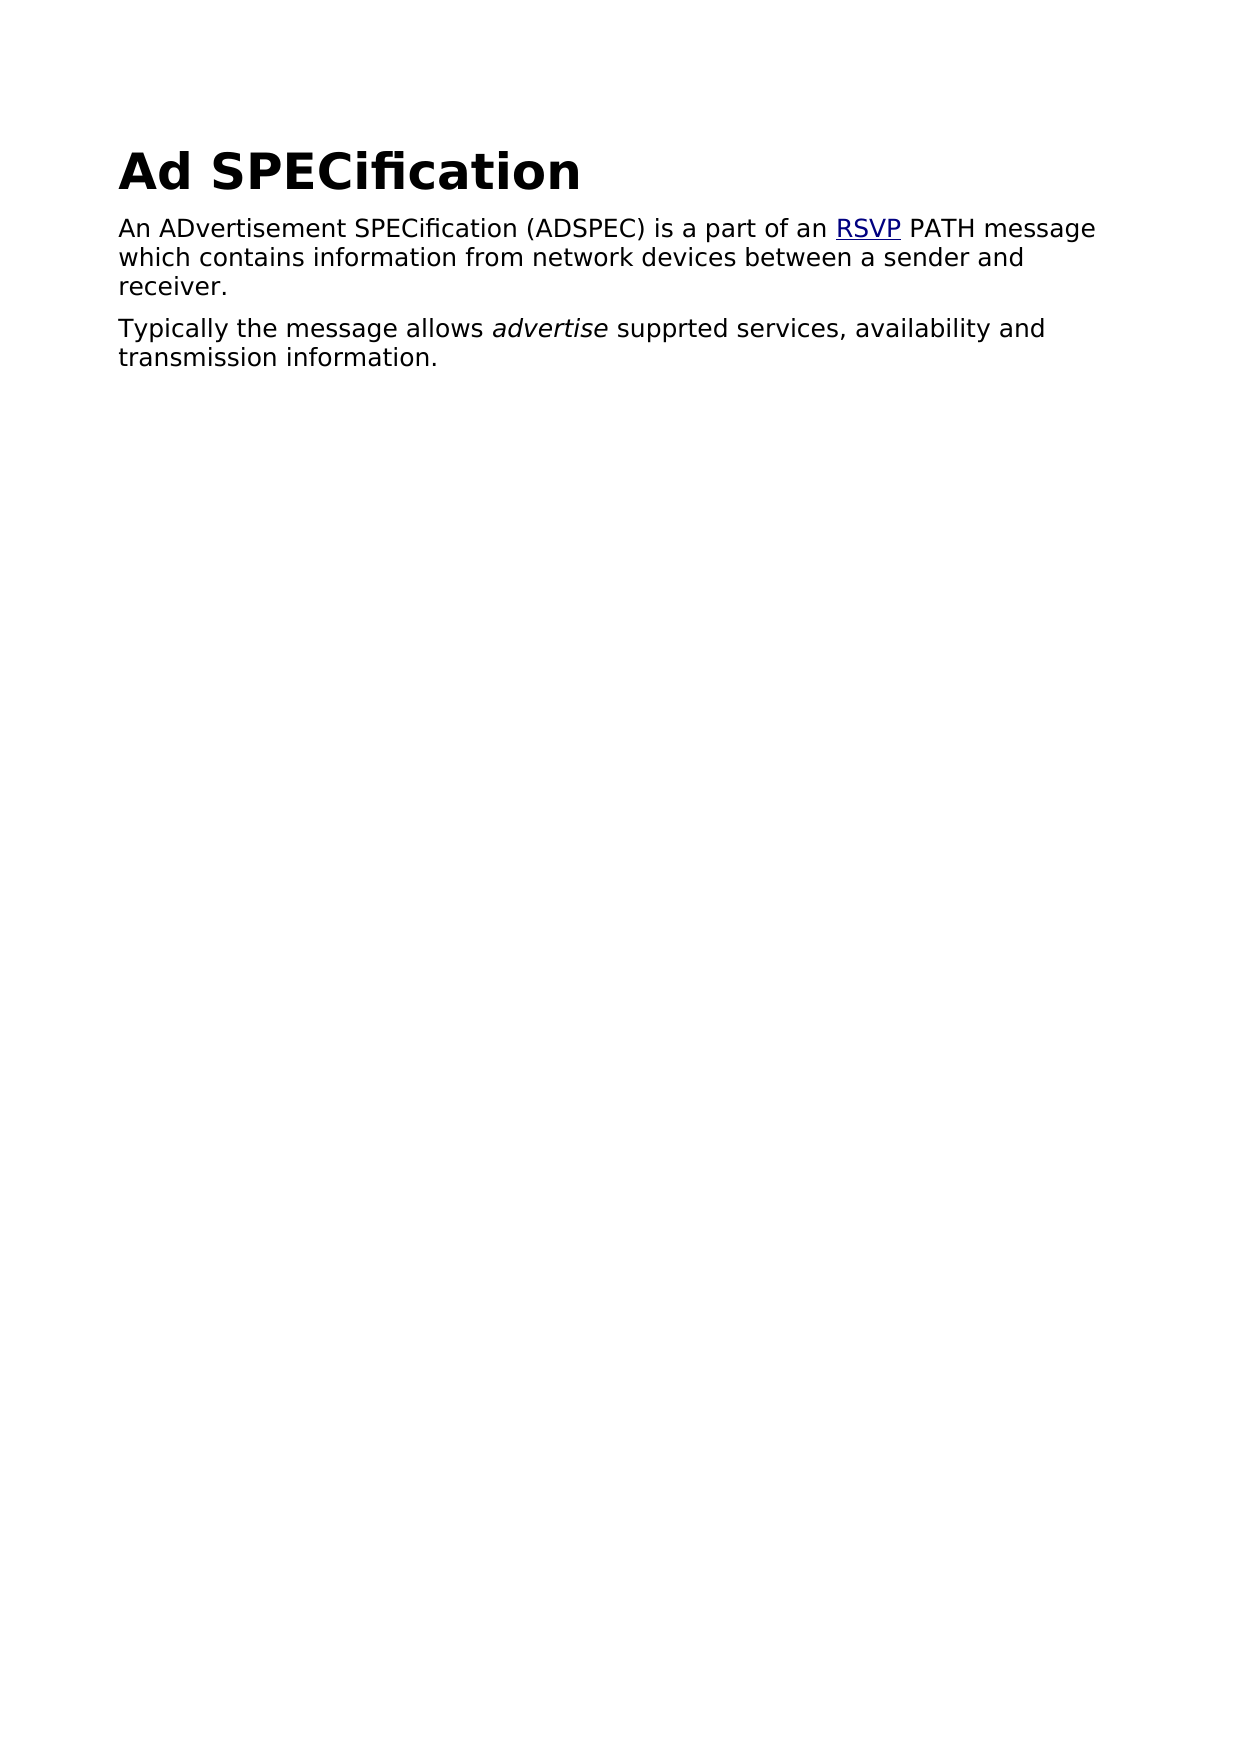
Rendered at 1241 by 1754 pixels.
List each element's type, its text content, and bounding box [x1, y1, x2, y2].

text Typically the message allows advertise supprted services, availability and transmission information. [118, 314, 1122, 372]
text An ADvertisement SPECification (ADSPEC) is a part of an RSVP PATH message which contains information from network devices between a sender and receiver. [118, 214, 1122, 301]
subtitle Ad SPECification [118, 143, 1122, 201]
